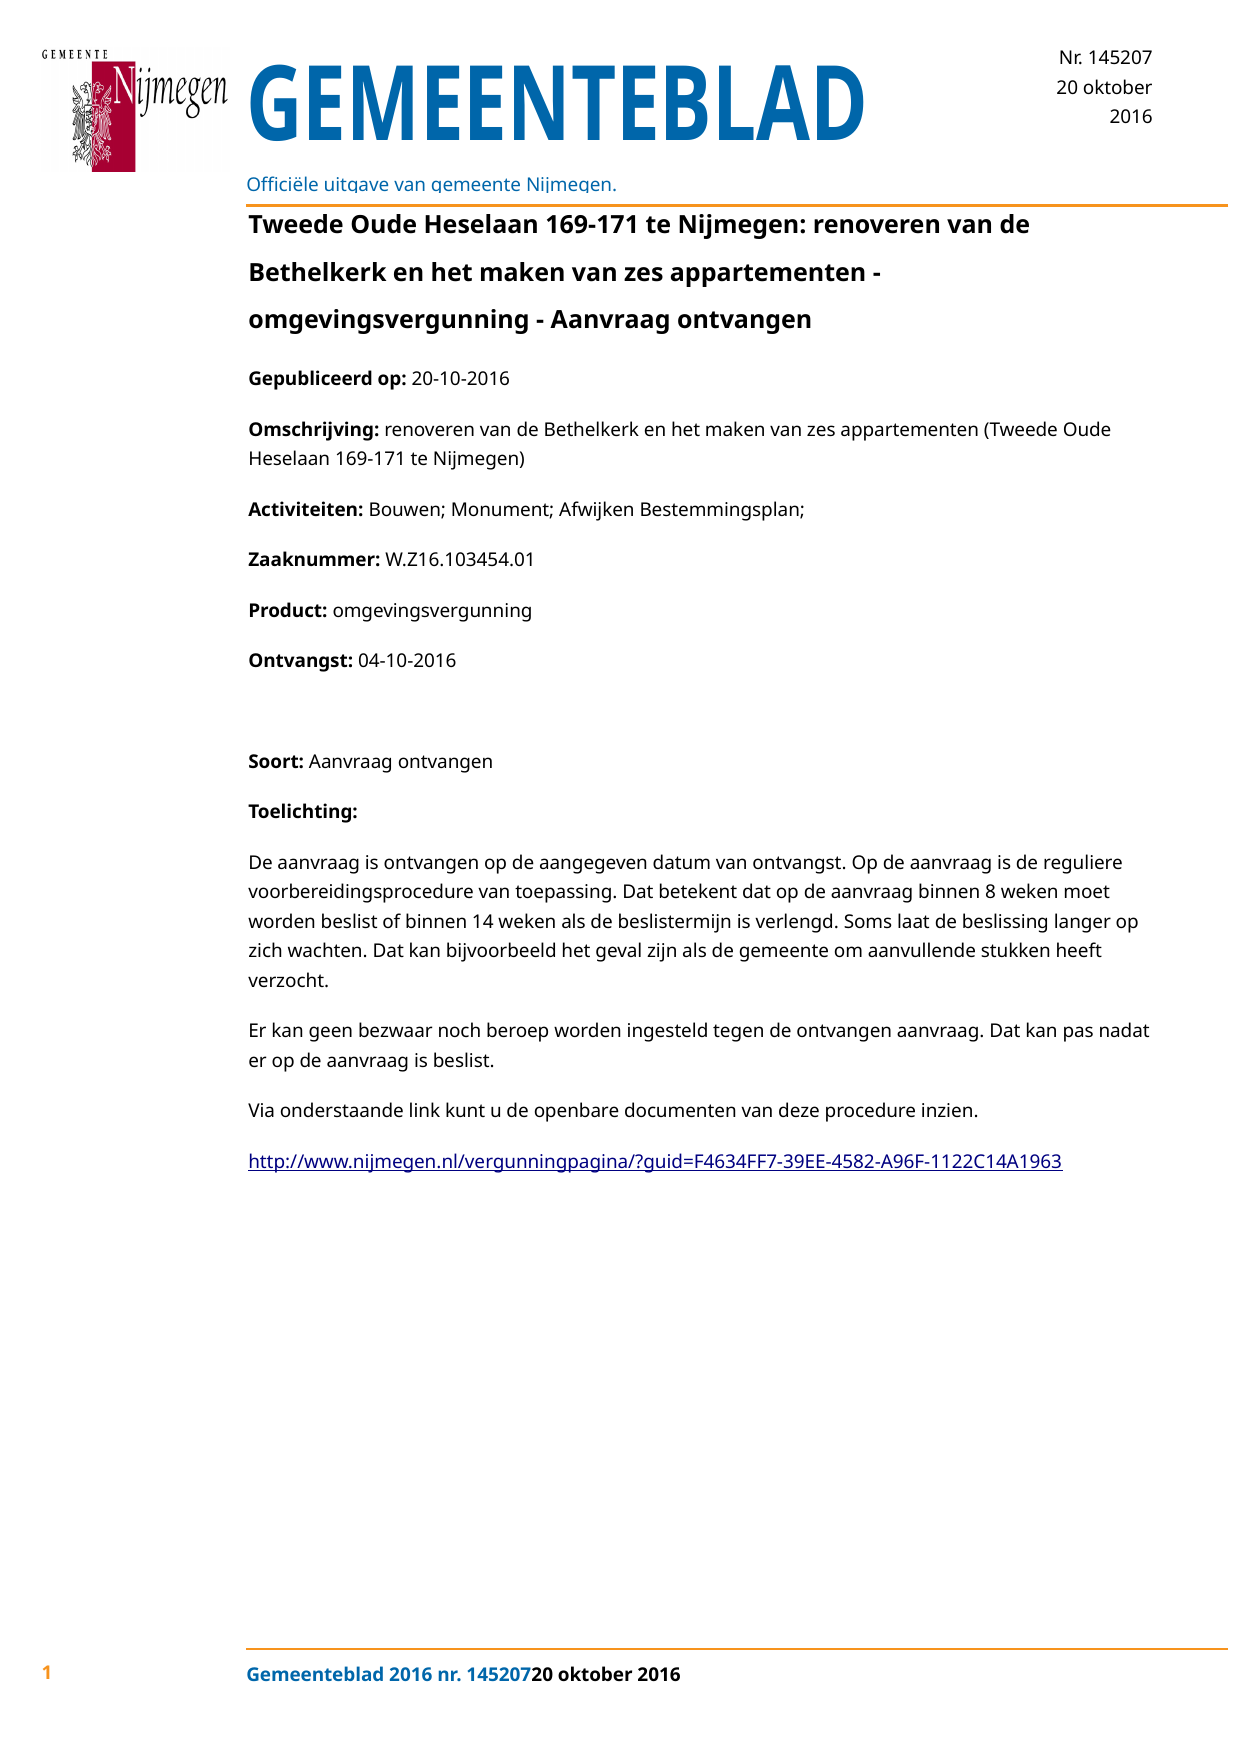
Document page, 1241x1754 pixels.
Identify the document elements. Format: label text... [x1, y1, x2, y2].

text Via onderstaande link kunt u de openbare documenten van deze procedure inzien. [248, 1098, 1152, 1123]
text Er kan geen bezwaar noch beroep worden ingesteld tegen de ontvangen aanvraag. Dat kan pas nadat er op de aanvraag is beslist. [248, 1018, 1152, 1073]
text Activiteiten: Bouwen; Monument; Afwijken Bestemmingsplan; [248, 496, 1152, 522]
text Gepubliceerd op: 20-10-2016 [248, 366, 1152, 391]
text Tweede Oude Heselaan 169-171 te Nijmegen: renoveren van de Bethelkerk en het maken van zes appartementen - omgevingsvergunning - Aanvraag ontvangen [248, 207, 1152, 336]
text Soort: Aanvraag ontvangen [248, 748, 1152, 774]
text De aanvraag is ontvangen op de aangegeven datum van ontvangst. Op de aanvraag is de reguliere voorbereidingsprocedure van toepassing. Dat betekent dat op de aanvraag binnen 8 weken moet worden beslist of binnen 14 weken als de beslistermijn is verlengd. Soms laat de beslissing langer op zich wachten. Dat kan bijvoorbeeld het geval zijn als de gemeente om aanvullende stukken heeft verzocht. [248, 849, 1152, 993]
text Product: omgevingsvergunning [248, 597, 1152, 622]
text Ontvangst: 04-10-2016 [248, 647, 1152, 673]
text Zaaknummer: W.Z16.103454.01 [248, 546, 1152, 572]
text Omschrijving: renoveren van de Bethelkerk en het maken van zes appartementen (Tweede Oude Heselaan 169-171 te Nijmegen) [248, 416, 1152, 471]
picture [41, 47, 231, 172]
text Toelichting: [248, 798, 1152, 824]
text http://www.nijmegen.nl/vergunningpagina/?guid=F4634FF7-39EE-4582-A96F-1122C14A1963 [248, 1148, 1152, 1174]
